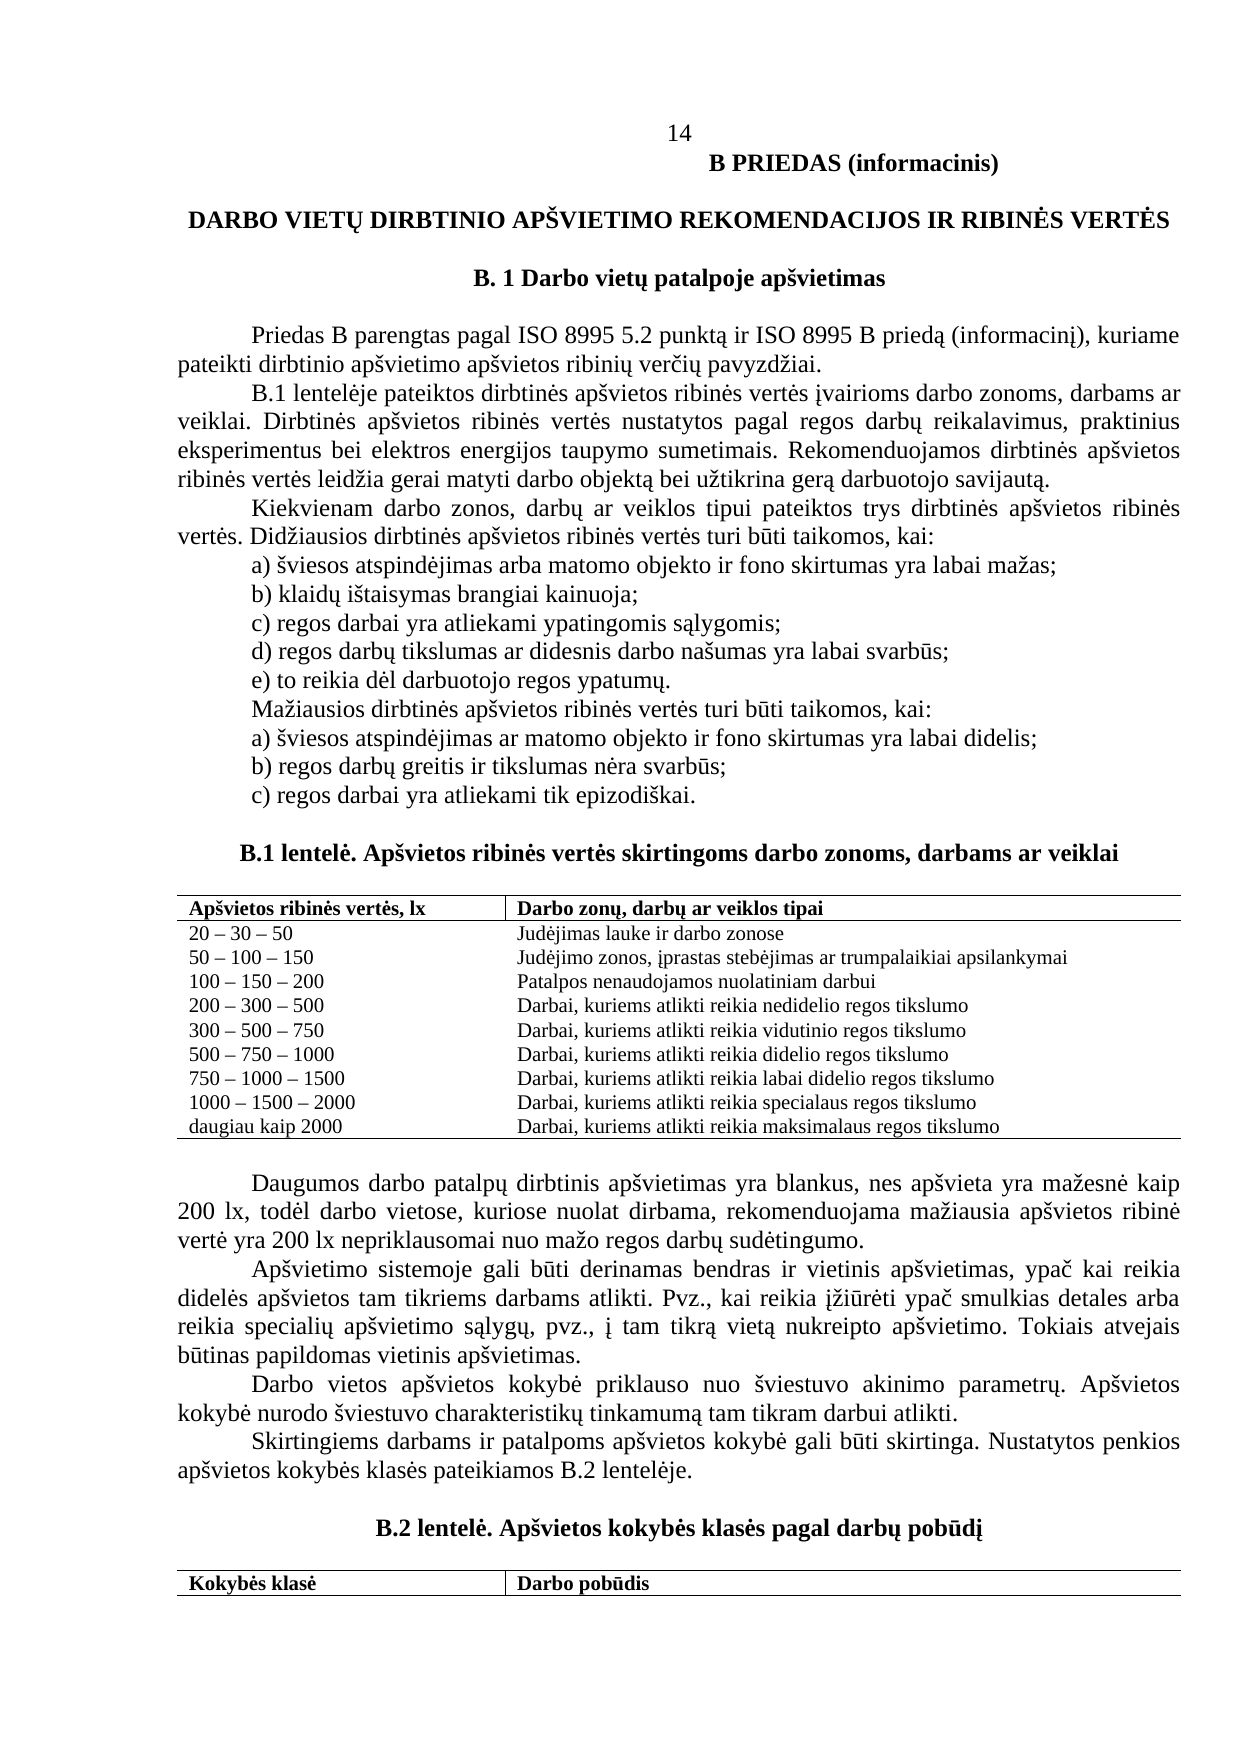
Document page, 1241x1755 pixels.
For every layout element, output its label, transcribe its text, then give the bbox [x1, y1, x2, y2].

table_cell 200 – 300 – 500 [177, 994, 506, 1017]
table_cell 100 – 150 – 200 [177, 969, 506, 993]
text B.2 lentelė. Apšvietos kokybės klasės pagal darbų pobūdį [177, 1513, 1181, 1541]
text a) šviesos atspindėjimas arba matomo objekto ir fono skirtumas yra labai mažas; [177, 550, 1181, 579]
text B.1 lentelėje pateiktos dirbtinės apšvietos ribinės vertės įvairioms darbo zonoms, darbams ar veiklai. Dirbtinės apšvietos ribinės vertės nustatytos pagal regos darbų reikalavimus, praktinius eksperimentus bei elektros energijos taupymo sumetimais. Rekomenduojamos dirbtinės apšvietos ribinės vertės leidžia gerai matyti darbo objektą bei užtikrina gerą darbuotojo savijautą. [177, 378, 1181, 493]
table_header Darbo zonų, darbų ar veiklos tipai [506, 896, 1181, 920]
text a) šviesos atspindėjimas ar matomo objekto ir fono skirtumas yra labai didelis; [177, 723, 1181, 751]
table_cell Darbai, kuriems atlikti reikia labai didelio regos tikslumo [506, 1066, 1181, 1090]
text b) klaidų ištaisymas brangiai kainuoja; [177, 579, 1181, 608]
table_header Darbo pobūdis [506, 1571, 1181, 1595]
table_cell 20 – 30 – 50 [177, 921, 506, 945]
table_cell 500 – 750 – 1000 [177, 1042, 506, 1066]
text Mažiausios dirbtinės apšvietos ribinės vertės turi būti taikomos, kai: [177, 694, 1181, 723]
table_cell 50 – 100 – 150 [177, 945, 506, 969]
table_cell Judėjimas lauke ir darbo zonose [506, 921, 1181, 945]
text d) regos darbų tikslumas ar didesnis darbo našumas yra labai svarbūs; [177, 636, 1181, 665]
text b) regos darbų greitis ir tikslumas nėra svarbūs; [177, 751, 1181, 780]
text B. 1 Darbo vietų patalpoje apšvietimas [177, 263, 1181, 291]
text Daugumos darbo patalpų dirbtinis apšvietimas yra blankus, nes apšvieta yra mažesnė kaip 200 lx, todėl darbo vietose, kuriose nuolat dirbama, rekomenduojama mažiausia apšvietos ribinė vertė yra 200 lx nepriklausomai nuo mažo regos darbų sudėtingumo. [177, 1168, 1181, 1254]
table_header Apšvietos ribinės vertės, lx [177, 896, 505, 920]
table_cell Darbai, kuriems atlikti reikia vidutinio regos tikslumo [506, 1018, 1181, 1042]
table_cell Patalpos nenaudojamos nuolatiniam darbui [506, 969, 1181, 993]
text DARBO VIETŲ DIRBTINIO APŠVIETIMO REKOMENDACIJOS IR RIBINĖS VERTĖS [177, 205, 1181, 234]
table_cell 300 – 500 – 750 [177, 1018, 506, 1042]
text Kiekvienam darbo zonos, darbų ar veiklos tipui pateiktos trys dirbtinės apšvietos ribinės vertės. Didžiausios dirbtinės apšvietos ribinės vertės turi būti taikomos, kai: [177, 493, 1181, 550]
text Priedas B parengtas pagal ISO 8995 5.2 punktą ir ISO 8995 B priedą (informacinį), kuriame pateikti dirbtinio apšvietimo apšvietos ribinių verčių pavyzdžiai. [177, 320, 1181, 378]
text B.1 lentelė. Apšvietos ribinės vertės skirtingoms darbo zonoms, darbams ar veiklai [177, 838, 1181, 866]
table_cell Darbai, kuriems atlikti reikia specialaus regos tikslumo [506, 1090, 1181, 1114]
text B PRIEDAS (informacinis) [177, 148, 1181, 176]
text Apšvietimo sistemoje gali būti derinamas bendras ir vietinis apšvietimas, ypač kai reikia didelės apšvietos tam tikriems darbams atlikti. Pvz., kai reikia įžiūrėti ypač smulkias detales arba reikia specialių apšvietimo sąlygų, pvz., į tam tikrą vietą nukreipto apšvietimo. Tokiais atvejais būtinas papildomas vietinis apšvietimas. [177, 1254, 1181, 1369]
table_cell Judėjimo zonos, įprastas stebėjimas ar trumpalaikiai apsilankymai [506, 945, 1181, 969]
text c) regos darbai yra atliekami tik epizodiškai. [177, 780, 1181, 809]
table_cell Darbai, kuriems atlikti reikia didelio regos tikslumo [506, 1042, 1181, 1066]
text c) regos darbai yra atliekami ypatingomis sąlygomis; [177, 608, 1181, 636]
text e) to reikia dėl darbuotojo regos ypatumų. [177, 665, 1181, 694]
table_cell 750 – 1000 – 1500 [177, 1066, 506, 1090]
text Skirtingiems darbams ir patalpoms apšvietos kokybė gali būti skirtinga. Nustatytos penkios apšvietos kokybės klasės pateikiamos B.2 lentelėje. [177, 1426, 1181, 1484]
table_cell 1000 – 1500 – 2000 [177, 1090, 506, 1114]
table_header Kokybės klasė [177, 1571, 505, 1595]
table_cell daugiau kaip 2000 [177, 1114, 506, 1138]
table_cell Darbai, kuriems atlikti reikia maksimalaus regos tikslumo [506, 1114, 1181, 1138]
text Darbo vietos apšvietos kokybė priklauso nuo šviestuvo akinimo parametrų. Apšvietos kokybė nurodo šviestuvo charakteristikų tinkamumą tam tikram darbui atlikti. [177, 1369, 1181, 1426]
table_cell Darbai, kuriems atlikti reikia nedidelio regos tikslumo [506, 994, 1181, 1017]
